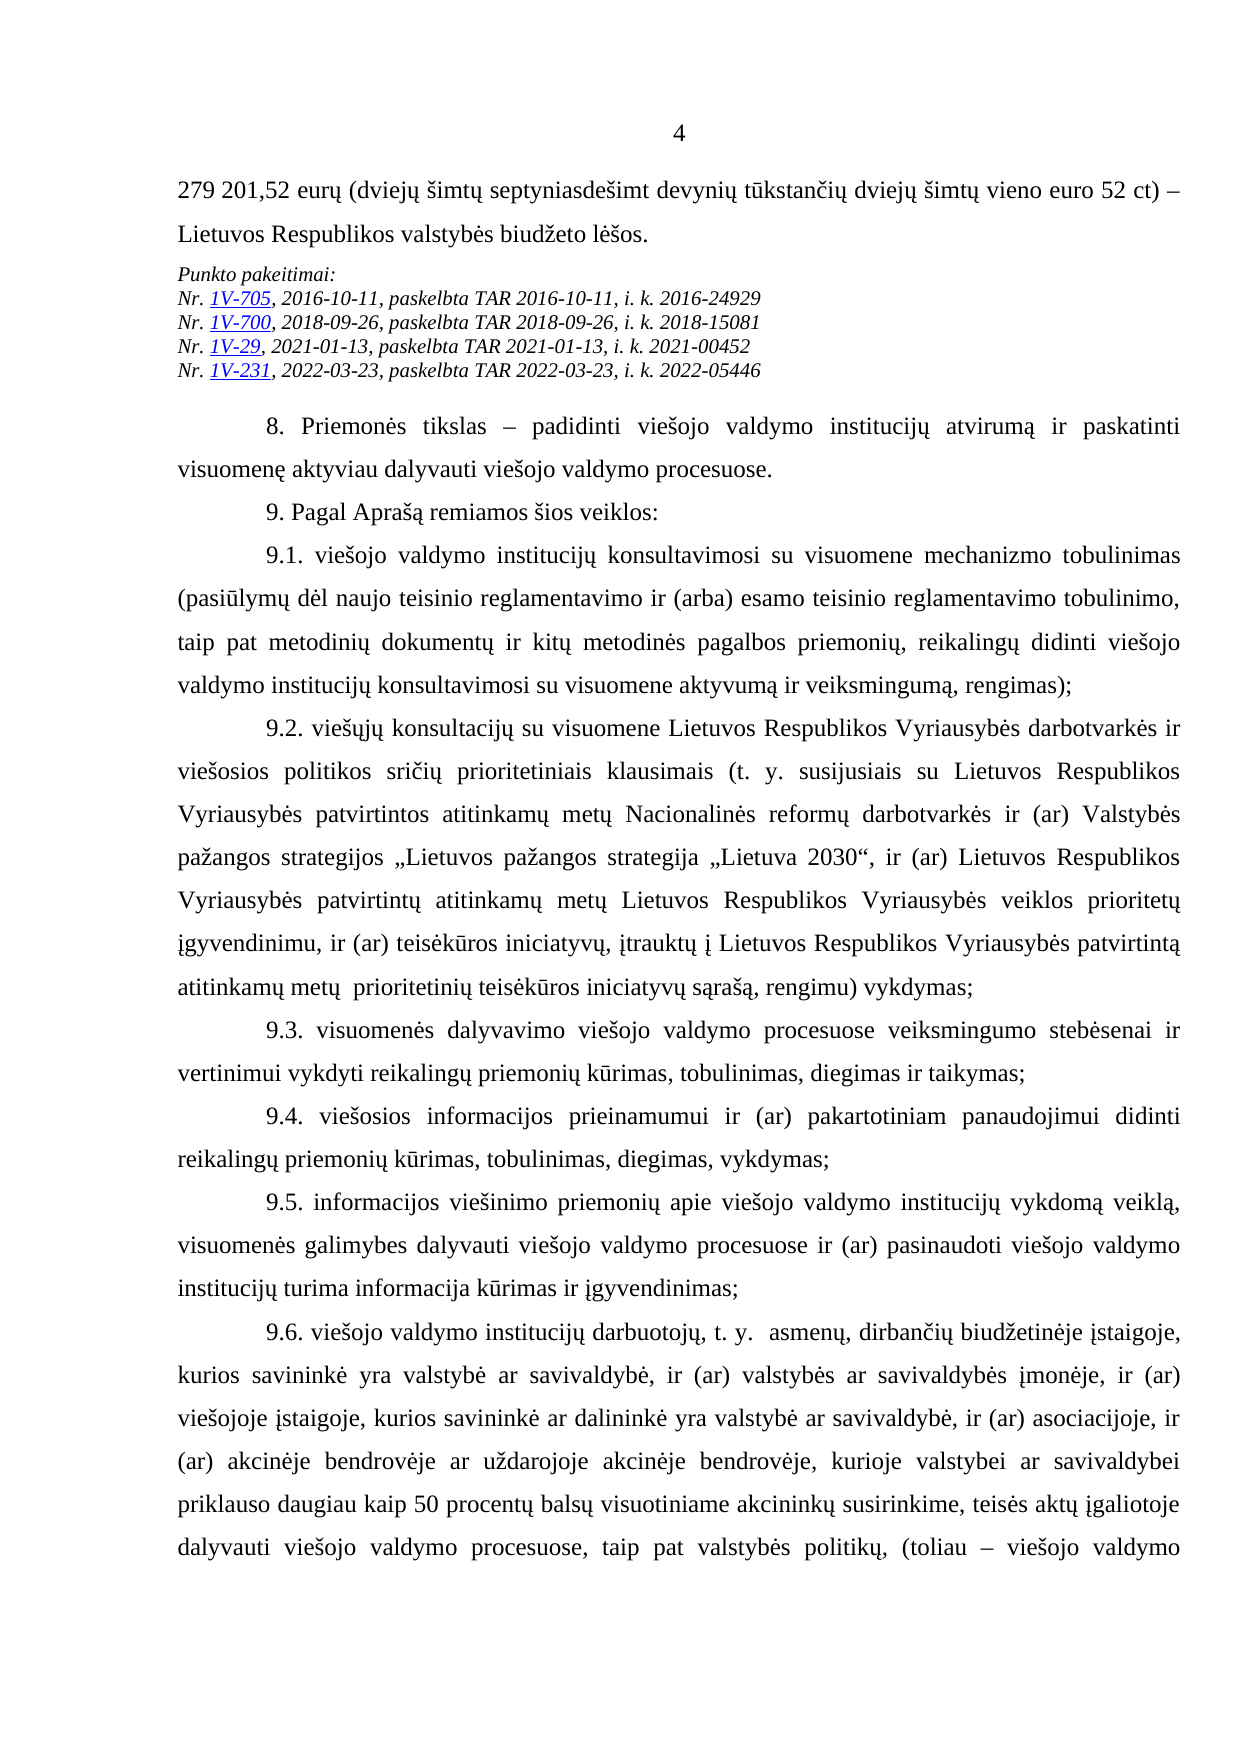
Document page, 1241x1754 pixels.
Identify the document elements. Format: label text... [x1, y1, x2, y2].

text 9.3. visuomenės dalyvavimo viešojo valdymo procesuose veiksmingumo stebėsenai ir vertinimui vykdyti reikalingų priemonių kūrimas, tobulinimas, diegimas ir taikymas; [177, 1015, 1181, 1087]
text 9.2. viešųjų konsultacijų su visuomene Lietuvos Respublikos Vyriausybės darbotvarkės ir viešosios politikos sričių prioritetiniais klausimais (t. y. susijusiais su Lietuvos Respublikos Vyriausybės patvirtintos atitinkamų metų Nacionalinės reformų darbotvarkės ir (ar) Valstybės pažangos strategijos „Lietuvos pažangos strategija „Lietuva 2030“, ir (ar) Lietuvos Respublikos Vyriausybės patvirtintų atitinkamų metų Lietuvos Respublikos Vyriausybės veiklos prioritetų įgyvendinimu, ir (ar) teisėkūros iniciatyvų, įtrauktų į Lietuvos Respublikos Vyriausybės patvirtintą atitinkamų metų prioritetinių teisėkūros iniciatyvų sąrašą, rengimu) vykdymas; [177, 713, 1181, 1000]
text Nr. 1V-700, 2018-09-26, paskelbta TAR 2018-09-26, i. k. 2018-15081 [177, 310, 1181, 334]
text 9.1. viešojo valdymo institucijų konsultavimosi su visuomene mechanizmo tobulinimas (pasiūlymų dėl naujo teisinio reglamentavimo ir (arba) esamo teisinio reglamentavimo tobulinimo, taip pat metodinių dokumentų ir kitų metodinės pagalbos priemonių, reikalingų didinti viešojo valdymo institucijų konsultavimosi su visuomene aktyvumą ir veiksmingumą, rengimas); [177, 540, 1181, 698]
text 9.4. viešosios informacijos prieinamumui ir (ar) pakartotiniam panaudojimui didinti reikalingų priemonių kūrimas, tobulinimas, diegimas, vykdymas; [177, 1101, 1181, 1173]
text Nr. 1V-231, 2022-03-23, paskelbta TAR 2022-03-23, i. k. 2022-05446 [177, 358, 1181, 382]
text 9.6. viešojo valdymo institucijų darbuotojų, t. y. asmenų, dirbančių biudžetinėje įstaigoje, kurios savininkė yra valstybė ar savivaldybė, ir (ar) valstybės ar savivaldybės įmonėje, ir (ar) viešojoje įstaigoje, kurios savininkė ar dalininkė yra valstybė ar savivaldybė, ir (ar) asociacijoje, ir (ar) akcinėje bendrovėje ar uždarojoje akcinėje bendrovėje, kurioje valstybei ar savivaldybei priklauso daugiau kaip 50 procentų balsų visuotiniame akcininkų susirinkime, teisės aktų įgaliotoje dalyvauti viešojo valdymo procesuose, taip pat valstybės politikų, (toliau – viešojo valdymo [177, 1317, 1181, 1561]
text 279 201,52 eurų (dviejų šimtų septyniasdešimt devynių tūkstančių dviejų šimtų vieno euro 52 ct) – Lietuvos Respublikos valstybės biudžeto lėšos. [177, 176, 1181, 247]
text Punkto pakeitimai: [177, 262, 1181, 286]
text Nr. 1V-29, 2021-01-13, paskelbta TAR 2021-01-13, i. k. 2021-00452 [177, 334, 1181, 358]
text 9. Pagal Aprašą remiamos šios veiklos: [177, 497, 1181, 526]
text Nr. 1V-705, 2016-10-11, paskelbta TAR 2016-10-11, i. k. 2016-24929 [177, 286, 1181, 310]
text 9.5. informacijos viešinimo priemonių apie viešojo valdymo institucijų vykdomą veiklą, visuomenės galimybes dalyvauti viešojo valdymo procesuose ir (ar) pasinaudoti viešojo valdymo institucijų turima informacija kūrimas ir įgyvendinimas; [177, 1187, 1181, 1302]
text 8. Priemonės tikslas – padidinti viešojo valdymo institucijų atvirumą ir paskatinti visuomenę aktyviau dalyvauti viešojo valdymo procesuose. [177, 411, 1181, 483]
